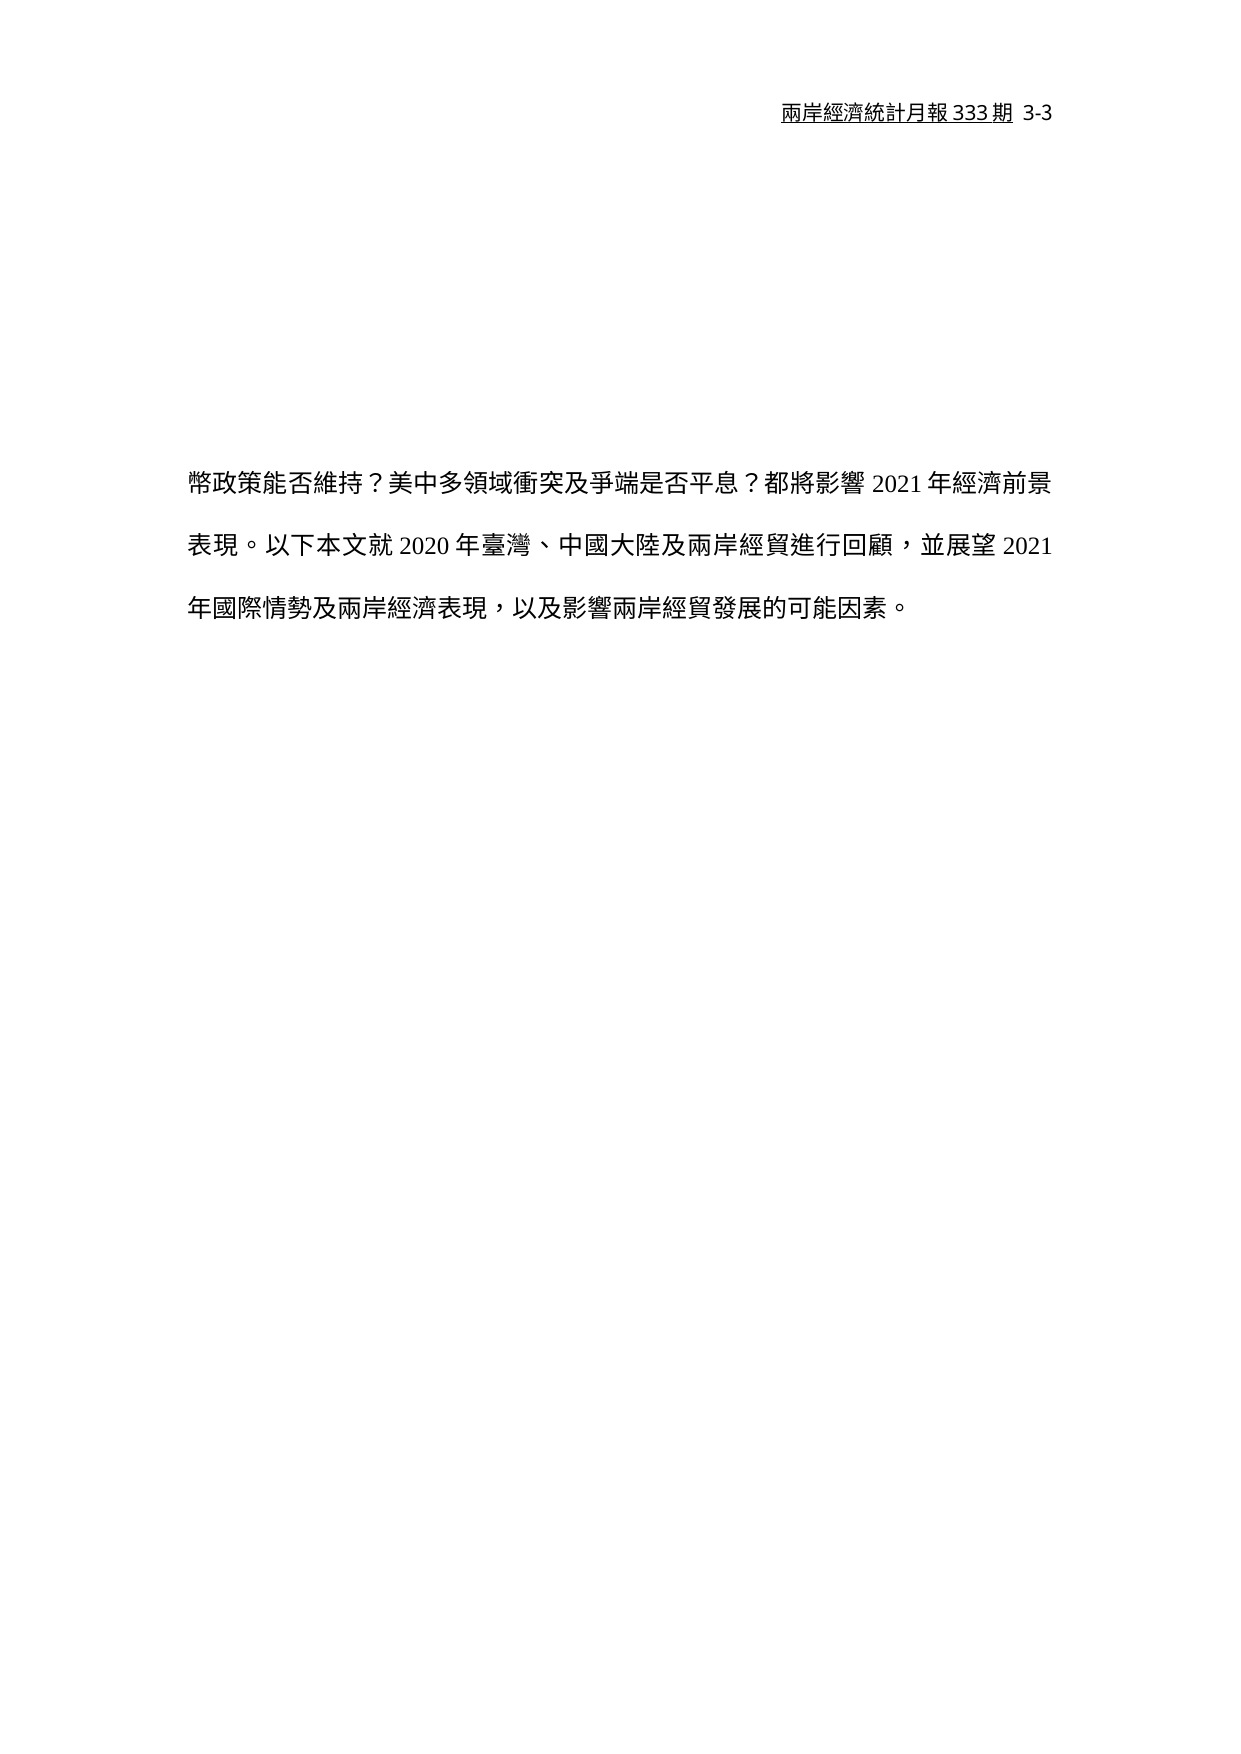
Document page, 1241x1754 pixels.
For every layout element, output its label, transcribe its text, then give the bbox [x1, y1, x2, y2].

text 展望未來，隨著疫苗施打進展，疫情影響可望逐漸減緩，加上低基期因素，國際預測機構皆認為2021年全球經貿表現將明顯優於2020年，不過仍未回復到疫情前的經濟水準。此外，疫情平息時點及其後續影響為何？各國財政及貨幣政策能否維持？美中多領域衝突及爭端是否平息？都將影響2021年經濟前景表現。以下本文就2020年臺灣、中國大陸及兩岸經貿進行回顧，並展望2021年國際情勢及兩岸經濟表現，以及影響兩岸經貿發展的可能因素。 [187, 439, 1053, 627]
